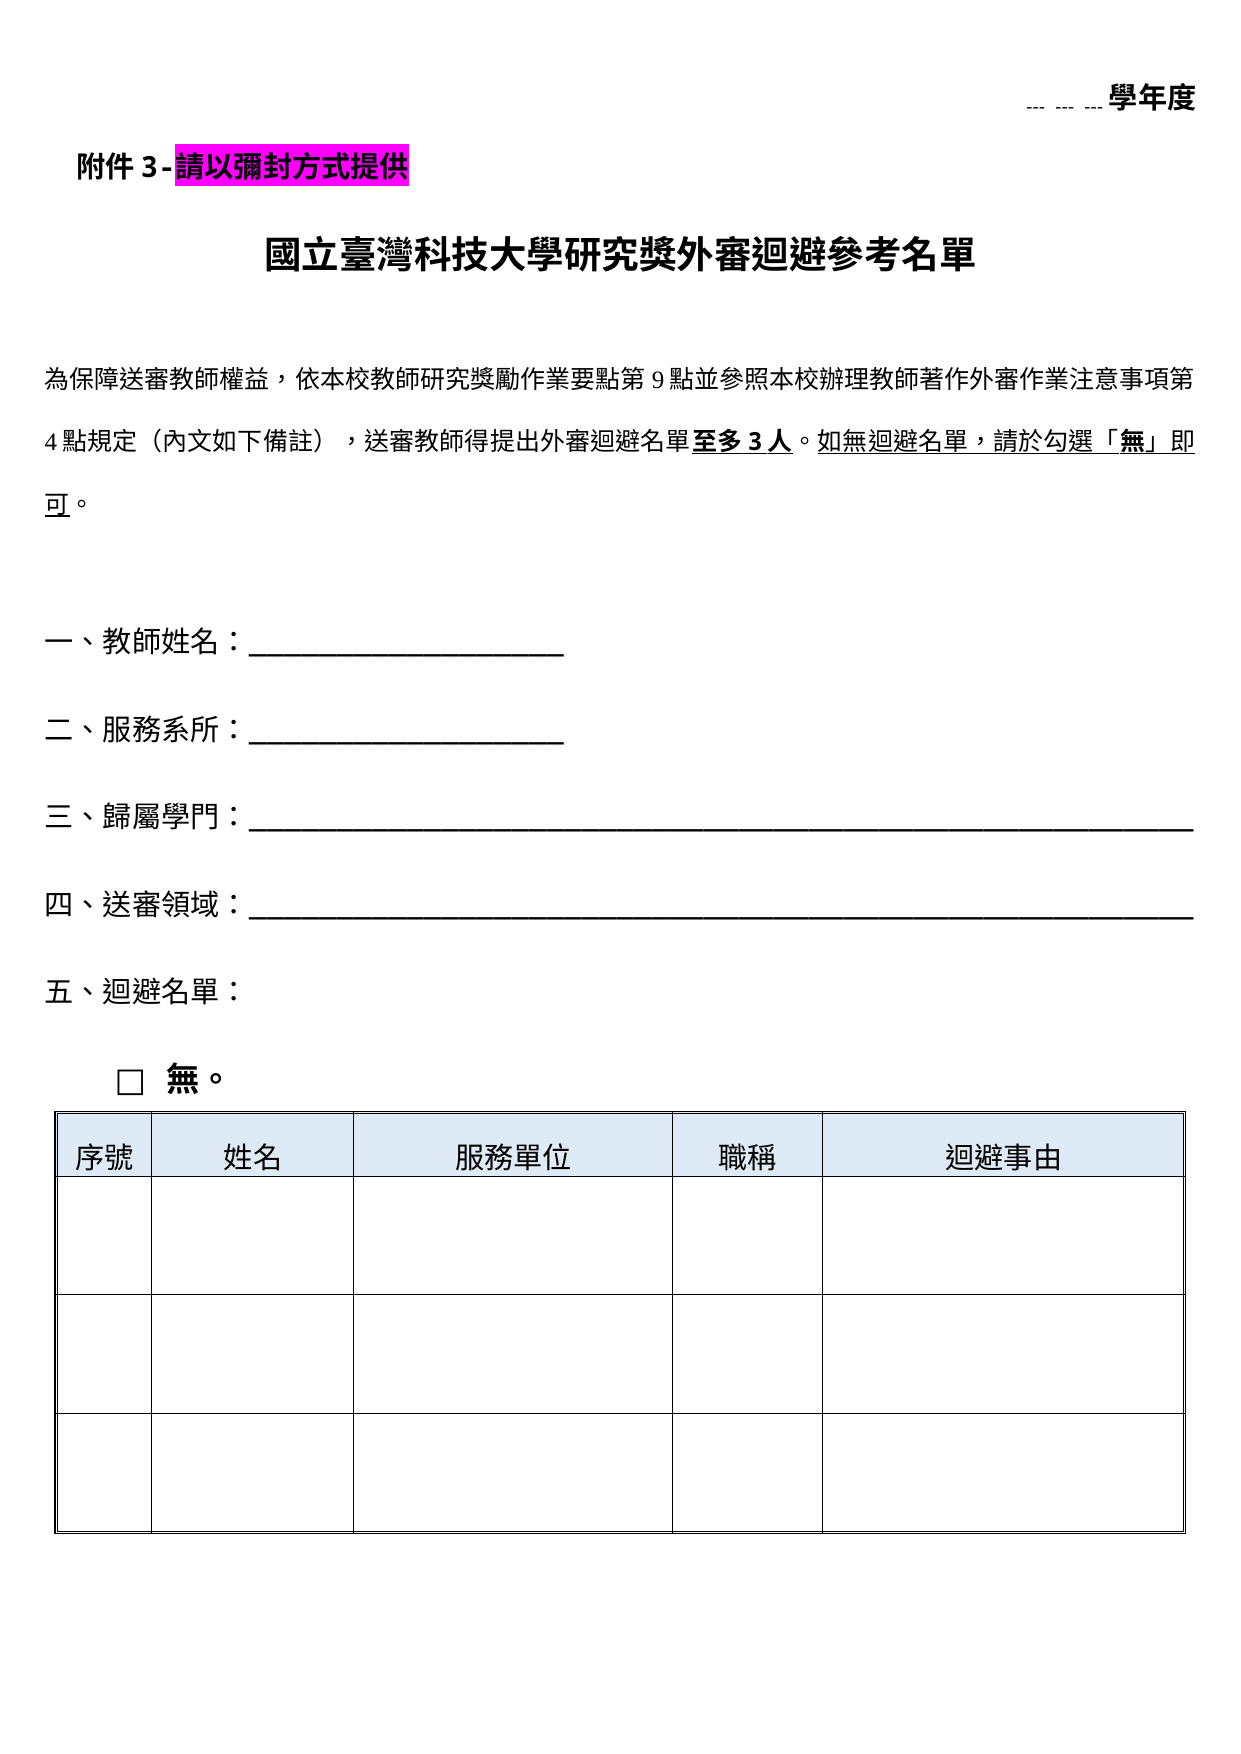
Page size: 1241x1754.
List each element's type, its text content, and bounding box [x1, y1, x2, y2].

table_header 序號 [58, 1114, 151, 1176]
text 為保障送審教師權益，依本校教師研究獎勵作業要點第9點並參照本校辦理教師著作外審作業注意事項第4點規定（內文如下備註），送審教師得提出外審迴避名單至多3人。如無迴避名單，請於勾選「無」即可。 [44, 336, 1196, 523]
table_cell [152, 1177, 353, 1294]
table_cell [673, 1177, 822, 1294]
text 國立臺灣科技大學研究獎外審迴避參考名單 [44, 211, 1196, 273]
table_cell [58, 1177, 151, 1294]
text 三、歸屬學門：______________________________________________________ [44, 773, 1196, 836]
table_cell [823, 1177, 1183, 1294]
text 四、送審領域：______________________________________________________ [44, 861, 1196, 923]
text 五、迴避名單： [44, 948, 1196, 1011]
table_cell [823, 1295, 1183, 1412]
table_header 職稱 [673, 1114, 822, 1176]
table_header 服務單位 [354, 1114, 672, 1176]
table_cell [673, 1295, 822, 1412]
table_cell [152, 1414, 353, 1531]
table_cell [354, 1414, 672, 1531]
text 附件3-請以彌封方式提供 [76, 144, 432, 186]
text 一、教師姓名：__________________ [44, 598, 1196, 661]
table_cell [58, 1295, 151, 1412]
table_cell [58, 1414, 151, 1531]
table_cell [354, 1295, 672, 1412]
text □ 無。 [44, 1036, 1196, 1098]
table_cell [823, 1414, 1183, 1531]
table_cell [354, 1177, 672, 1294]
table_cell [152, 1295, 353, 1412]
table_header 姓名 [152, 1114, 353, 1176]
table_cell [673, 1414, 822, 1531]
table_header 迴避事由 [823, 1114, 1183, 1176]
text 二、服務系所：__________________ [44, 686, 1196, 748]
